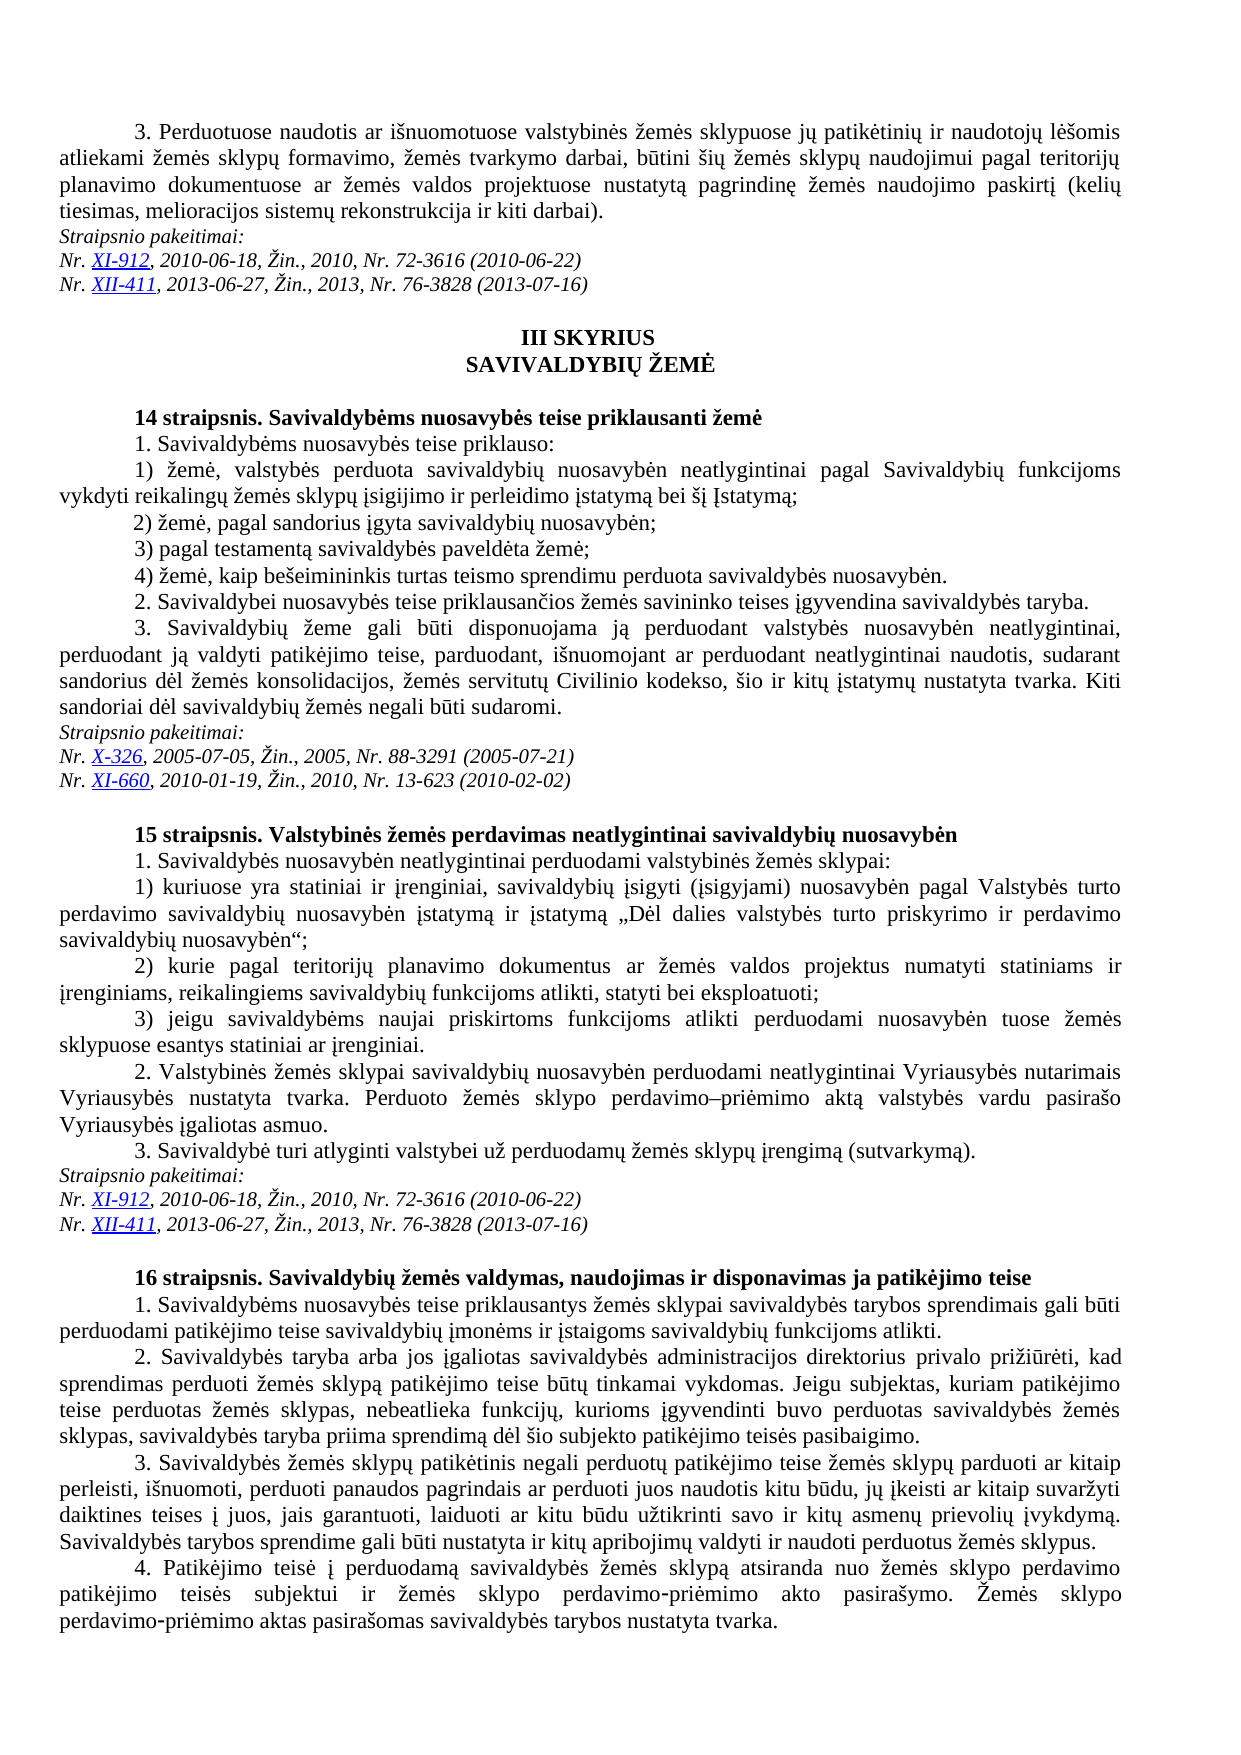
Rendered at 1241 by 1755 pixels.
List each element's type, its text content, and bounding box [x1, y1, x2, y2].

text 3. Perduotuose naudotis ar išnuomotuose valstybinės žemės sklypuose jų patikėtinių ir naudotojų lėšomis atliekami žemės sklypų formavimo, žemės tvarkymo darbai, būtini šių žemės sklypų naudojimui pagal teritorijų planavimo dokumentuose ar žemės valdos projektuose nustatytą pagrindinę žemės naudojimo paskirtį (kelių tiesimas, melioracijos sistemų rekonstrukcija ir kiti darbai). [59, 118, 1122, 223]
text 1. Savivaldybėms nuosavybės teise priklausantys žemės sklypai savivaldybės tarybos sprendimais gali būti perduodami patikėjimo teise savivaldybių įmonėms ir įstaigoms savivaldybių funkcijoms atlikti. [59, 1291, 1122, 1343]
text Nr. XII-411, 2013-06-27, Žin., 2013, Nr. 76-3828 (2013-07-16) [59, 1211, 1122, 1236]
text 15 straipsnis. Valstybinės žemės perdavimas neatlygintinai savivaldybių nuosavybėn [134, 821, 1122, 847]
text Nr. XI-660, 2010-01-19, Žin., 2010, Nr. 13-623 (2010-02-02) [59, 768, 1122, 792]
text Nr. XI-912, 2010-06-18, Žin., 2010, Nr. 72-3616 (2010-06-22) [59, 248, 1122, 272]
text 2. Savivaldybės taryba arba jos įgaliotas savivaldybės administracijos direktorius privalo prižiūrėti, kad sprendimas perduoti žemės sklypą patikėjimo teise būtų tinkamai vykdomas. Jeigu subjektas, kuriam patikėjimo teise perduotas žemės sklypas, nebeatlieka funkcijų, kurioms įgyvendinti buvo perduotas savivaldybės žemės sklypas, savivaldybės taryba priima sprendimą dėl šio subjekto patikėjimo teisės pasibaigimo. [59, 1343, 1122, 1449]
text 2) kurie pagal teritorijų planavimo dokumentus ar žemės valdos projektus numatyti statiniams ir įrenginiams, reikalingiems savivaldybių funkcijoms atlikti, statyti bei eksploatuoti; [59, 952, 1122, 1005]
text 2. Valstybinės žemės sklypai savivaldybių nuosavybėn perduodami neatlygintinai Vyriausybės nutarimais Vyriausybės nustatyta tvarka. Perduoto žemės sklypo perdavimo–priėmimo aktą valstybės vardu pasirašo Vyriausybės įgaliotas asmuo. [59, 1058, 1122, 1137]
text 4) žemė, kaip bešeimininkis turtas teismo sprendimu perduota savivaldybės nuosavybėn. [59, 562, 1122, 588]
text 3. Savivaldybės žemės sklypų patikėtinis negali perduotų patikėjimo teise žemės sklypų parduoti ar kitaip perleisti, išnuomoti, perduoti panaudos pagrindais ar perduoti juos naudotis kitu būdu, jų įkeisti ar kitaip suvaržyti daiktines teises į juos, jais garantuoti, laiduoti ar kitu būdu užtikrinti savo ir kitų asmenų prievolių įvykdymą. Savivaldybės tarybos sprendime gali būti nustatyta ir kitų apribojimų valdyti ir naudoti perduotus žemės sklypus. [59, 1449, 1122, 1554]
text 14 straipsnis. Savivaldybėms nuosavybės teise priklausanti žemė [59, 403, 1122, 430]
text Nr. XII-411, 2013-06-27, Žin., 2013, Nr. 76-3828 (2013-07-16) [59, 272, 1122, 296]
subtitle Savivaldybių žemė [59, 351, 1122, 377]
text Nr. X-326, 2005-07-05, Žin., 2005, Nr. 88-3291 (2005-07-21) [59, 744, 1122, 768]
text 3) jeigu savivaldybėms naujai priskirtoms funkcijoms atlikti perduodami nuosavybėn tuose žemės sklypuose esantys statiniai ar įrenginiai. [59, 1005, 1122, 1058]
text 1) kuriuose yra statiniai ir įrenginiai, savivaldybių įsigyti (įsigyjami) nuosavybėn pagal Valstybės turto perdavimo savivaldybių nuosavybėn įstatymą ir įstatymą „Dėl dalies valstybės turto priskyrimo ir perdavimo savivaldybių nuosavybėn“; [59, 873, 1122, 952]
text Straipsnio pakeitimai: [59, 1163, 1122, 1187]
text 2. Savivaldybei nuosavybės teise priklausančios žemės savininko teises įgyvendina savivaldybės taryba. [59, 588, 1122, 614]
text 1. Savivaldybėms nuosavybės teise priklauso: [59, 430, 1122, 456]
text 3) pagal testamentą savivaldybės paveldėta žemė; [59, 535, 1122, 562]
text Straipsnio pakeitimai: [59, 720, 1122, 744]
text Straipsnio pakeitimai: [59, 223, 1122, 248]
text 3. Savivaldybių žeme gali būti disponuojama ją perduodant valstybės nuosavybėn neatlygintinai, perduodant ją valdyti patikėjimo teise, parduodant, išnuomojant ar perduodant neatlygintinai naudotis, sudarant sandorius dėl žemės konsolidacijos, žemės servitutų Civilinio kodekso, šio ir kitų įstatymų nustatyta tvarka. Kiti sandoriai dėl savivaldybių žemės negali būti sudaromi. [59, 614, 1122, 720]
text 2) žemė, pagal sandorius įgyta savivaldybių nuosavybėn; [59, 509, 1122, 535]
text 4. Patikėjimo teisė į perduodamą savivaldybės žemės sklypą atsiranda nuo žemės sklypo perdavimo patikėjimo teisės subjektui ir žemės sklypo perdavimopriėmimo akto pasirašymo. Žemės sklypo perdavimopriėmimo aktas pasirašomas savivaldybės tarybos nustatyta tvarka. [59, 1554, 1122, 1633]
text 1. Savivaldybės nuosavybėn neatlygintinai perduodami valstybinės žemės sklypai: [59, 847, 1122, 873]
subtitle III skyrius [59, 324, 1122, 351]
text Nr. XI-912, 2010-06-18, Žin., 2010, Nr. 72-3616 (2010-06-22) [59, 1187, 1122, 1211]
text 16 straipsnis. Savivaldybių žemės valdymas, naudojimas ir disponavimas ja patikėjimo teise [134, 1264, 1122, 1291]
text 3. Savivaldybė turi atlyginti valstybei už perduodamų žemės sklypų įrengimą (sutvarkymą). [59, 1137, 1122, 1163]
text 1) žemė, valstybės perduota savivaldybių nuosavybėn neatlygintinai pagal Savivaldybių funkcijoms vykdyti reikalingų žemės sklypų įsigijimo ir perleidimo įstatymą bei šį Įstatymą; [59, 456, 1122, 509]
